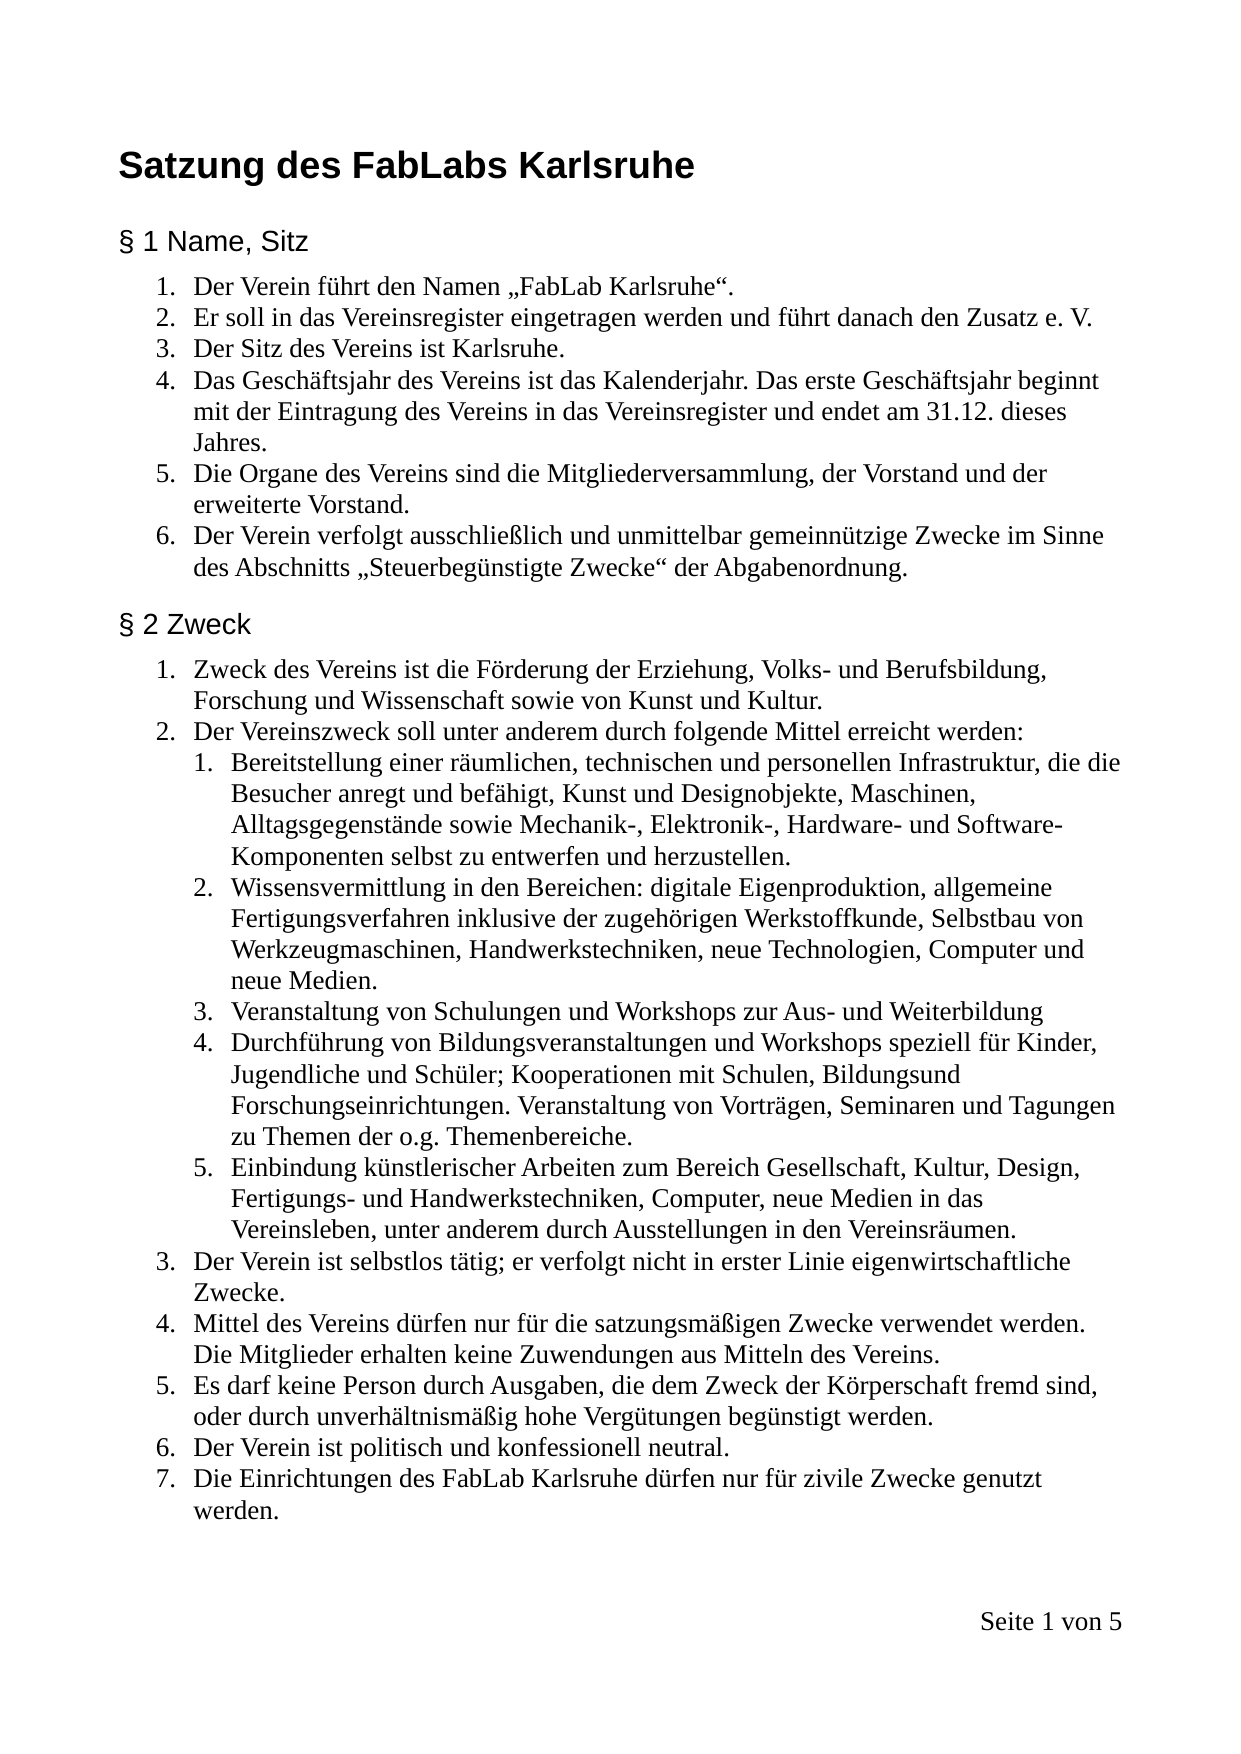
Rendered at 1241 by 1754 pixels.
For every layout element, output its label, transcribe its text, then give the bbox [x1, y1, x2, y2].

list Das Geschäftsjahr des Vereins ist das Kalenderjahr. Das erste Geschäftsjahr beginnt mit der Eintragung des Vereins in das Vereinsregister und endet am 31.12. dieses Jahres. [156, 364, 1122, 457]
subtitle Satzung des FabLabs Karlsruhe [118, 143, 1122, 187]
list Er soll in das Vereinsregister eingetragen werden und führt danach den Zusatz e. V. [156, 301, 1122, 333]
list Der Verein ist selbstlos tätig; er verfolgt nicht in erster Linie eigenwirtschaftliche Zwecke. [156, 1244, 1122, 1307]
subtitle § 1 Name, Sitz [118, 224, 1122, 258]
list Die Organe des Vereins sind die Mitgliederversammlung, der Vorstand und der erweiterte Vorstand. [156, 457, 1122, 519]
list Der Verein verfolgt ausschließlich und unmittelbar gemeinnützige Zwecke im Sinne des Abschnitts „Steuerbegünstigte Zwecke“ der Abgabenordnung. [156, 519, 1122, 582]
list Es darf keine Person durch Ausgaben, die dem Zweck der Körperschaft fremd sind, oder durch unverhältnismäßig hohe Vergütungen begünstigt werden. [156, 1369, 1122, 1431]
list Zweck des Vereins ist die Förderung der Erziehung, Volks- und Berufsbildung, Forschung und Wissenschaft sowie von Kunst und Kultur. [156, 653, 1122, 715]
list Der Verein führt den Namen „FabLab Karlsruhe“. [156, 270, 1122, 301]
list Der Vereinszweck soll unter anderem durch folgende Mittel erreicht werden: [156, 715, 1122, 746]
subtitle § 2 Zweck [118, 607, 1122, 640]
list Der Sitz des Vereins ist Karlsruhe. [156, 333, 1122, 364]
list Der Verein ist politisch und konfessionell neutral. [156, 1431, 1122, 1463]
list Durchführung von Bildungsveranstaltungen und Workshops speziell für Kinder, Jugendliche und Schüler; Kooperationen mit Schulen, Bildungsund Forschungseinrichtungen. Veranstaltung von Vorträgen, Seminaren und Tagungen zu Themen der o.g. Themenbereiche. [193, 1027, 1122, 1151]
list Einbindung künstlerischer Arbeiten zum Bereich Gesellschaft, Kultur, Design, Fertigungs- und Handwerkstechniken, Computer, neue Medien in das Vereinsleben, unter anderem durch Ausstellungen in den Vereinsräumen. [193, 1151, 1122, 1244]
list Bereitstellung einer räumlichen, technischen und personellen Infrastruktur, die die Besucher anregt und befähigt, Kunst und Designobjekte, Maschinen, Alltagsgegenstände sowie Mechanik-, Elektronik-, Hardware- und Software-Komponenten selbst zu entwerfen und herzustellen. [193, 746, 1122, 871]
list Veranstaltung von Schulungen und Workshops zur Aus- und Weiterbildung [193, 995, 1122, 1027]
list Mittel des Vereins dürfen nur für die satzungsmäßigen Zwecke verwendet werden. Die Mitglieder erhalten keine Zuwendungen aus Mitteln des Vereins. [156, 1307, 1122, 1369]
list Wissensvermittlung in den Bereichen: digitale Eigenproduktion, allgemeine Fertigungsverfahren inklusive der zugehörigen Werkstoffkunde, Selbstbau von Werkzeugmaschinen, Handwerkstechniken, neue Technologien, Computer und neue Medien. [193, 871, 1122, 995]
list Die Einrichtungen des FabLab Karlsruhe dürfen nur für zivile Zwecke genutzt werden. [156, 1463, 1122, 1525]
